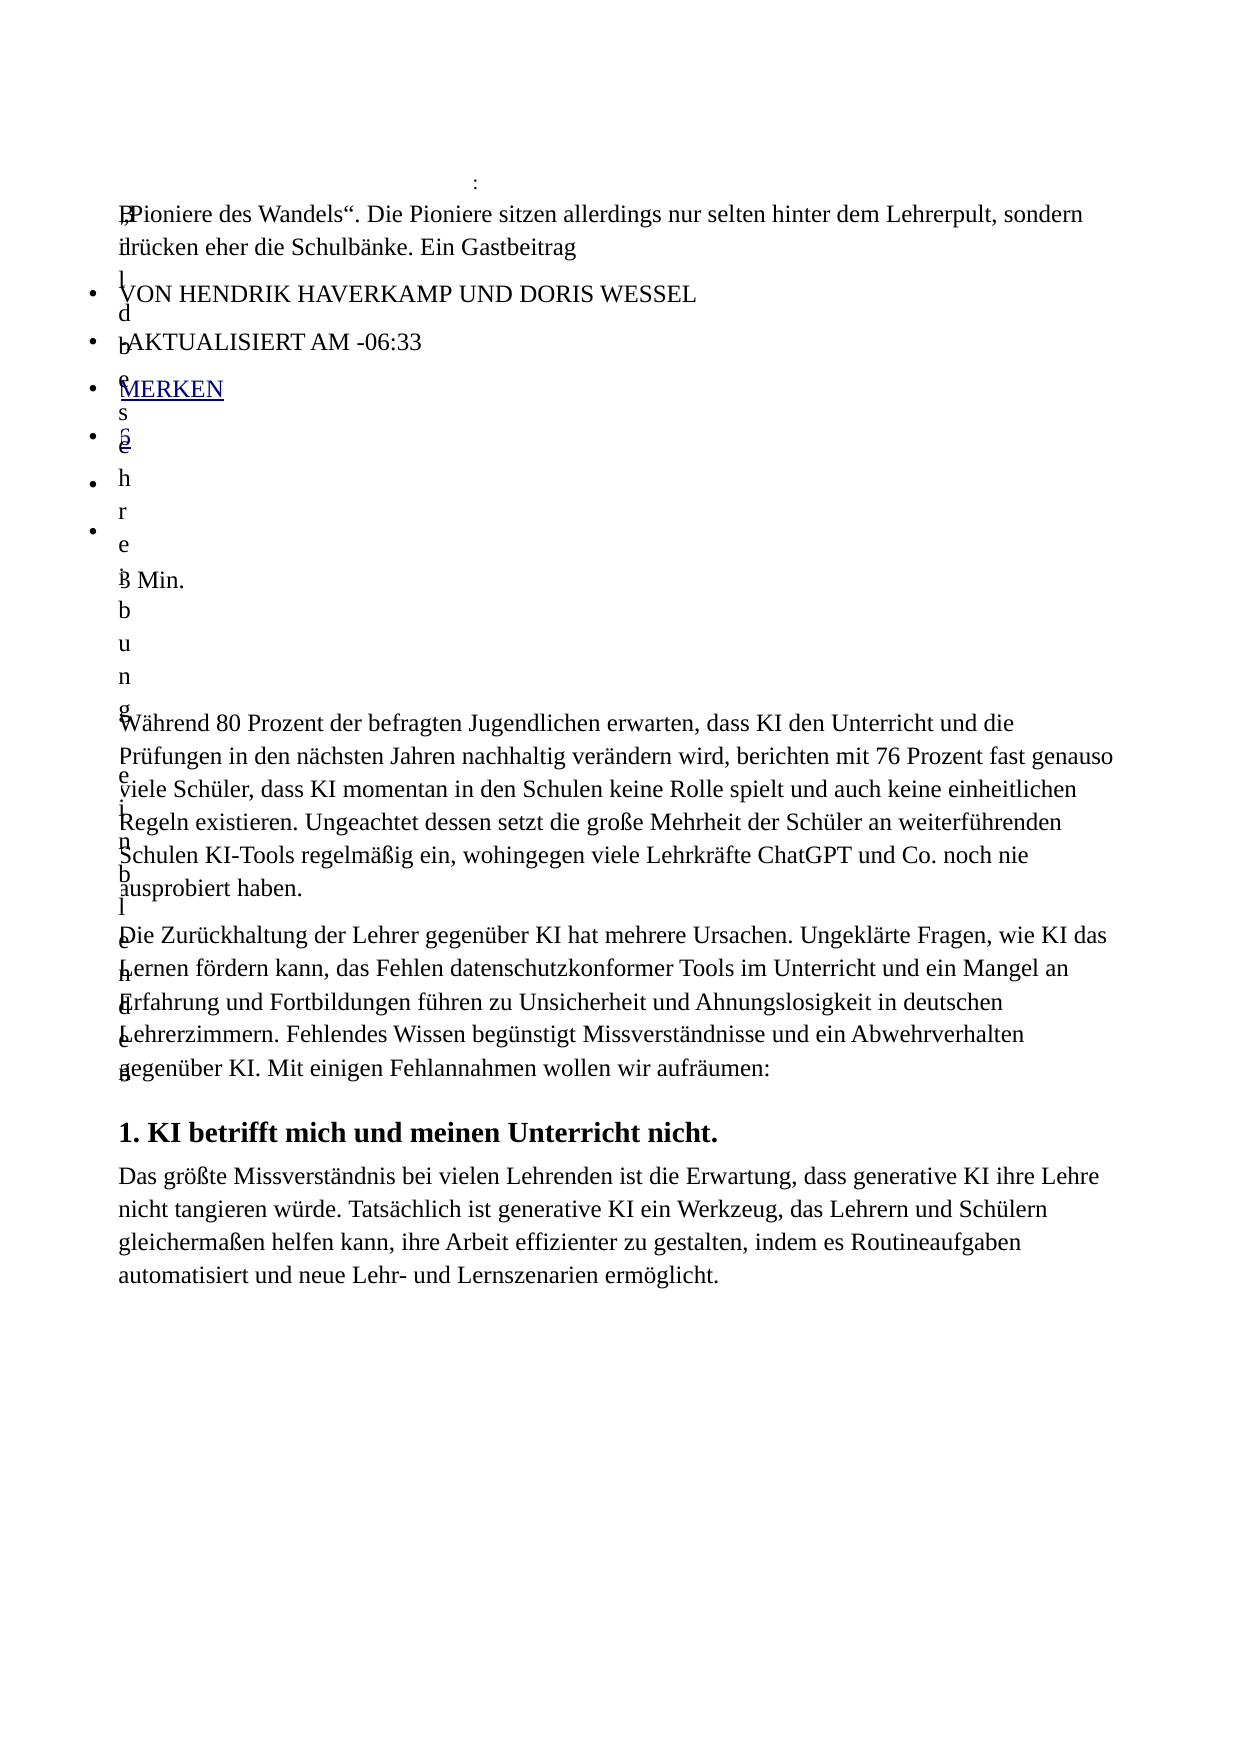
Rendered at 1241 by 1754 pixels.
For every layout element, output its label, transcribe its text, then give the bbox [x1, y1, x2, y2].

list -AKTUALISIERT AM -06:33 [121, 327, 1122, 356]
text 3 Min. [121, 565, 1122, 594]
text Das größte Missverständnis bei vielen Lehrenden ist die Erwartung, dass generative KI ihre Lehre nicht tangieren würde. Tatsächlich ist generative KI ein Werkzeug, das Lehrern und Schülern gleichermaßen helfen kann, ihre Arbeit effizienter zu gestalten, indem es Routineaufgaben automatisiert und neue Lehr- und Lernszenarien ermöglicht. [118, 1161, 1122, 1289]
list 6 [121, 422, 1122, 451]
subtitle KÜNSTLICHE INTELLIGENZDigitale Bildung: Pioniere des Wandels stehen im Regen [219, 166, 1240, 200]
text Während 80 Prozent der befragten Jugendlichen erwarten, dass KI den Unterricht und die Prüfungen in den nächsten Jahren nachhaltig verändern wird, berichten mit 76 Prozent fast genauso viele Schüler, dass KI momentan in den Schulen keine Rolle spielt und auch keine einheitlichen Regeln existieren. Ungeachtet dessen setzt die große Mehrheit der Schüler an weiterführenden Schulen KI-Tools regelmäßig ein, wohingegen viele Lehrkräfte ChatGPT und Co. noch nie ausprobiert haben. [121, 708, 1122, 902]
text Die Zurückhaltung der Lehrer gegenüber KI hat mehrere Ursachen. Ungeklärte Fragen, wie KI das Lernen fördern kann, das Fehlen datenschutzkonformer Tools im Unterricht und ein Mangel an Erfahrung und Fortbildungen führen zu Unsicherheit und Ahnungslosigkeit in deutschen Lehrerzimmern. Fehlendes Wissen begünstigt Missverständnisse und ein Abwehrverhalten gegenüber KI. Mit einigen Fehlannahmen wollen wir aufräumen: [121, 921, 1122, 1081]
text Die Vodafone-Studie zum KI-Nutzungsverhalten der Schüler trägt den vielversprechenden Namen „Pioniere des Wandels“. Die Pioniere sitzen allerdings nur selten hinter dem Lehrerpult, sondern drücken eher die Schulbänke. Ein Gastbeitrag [0, 166, 1122, 261]
list MERKEN [121, 374, 1122, 403]
subtitle 1. KI betrifft mich und meinen Unterricht nicht. [118, 1115, 1122, 1148]
list VON HENDRIK HAVERKAMP UND DORIS WESSEL [121, 279, 1122, 308]
